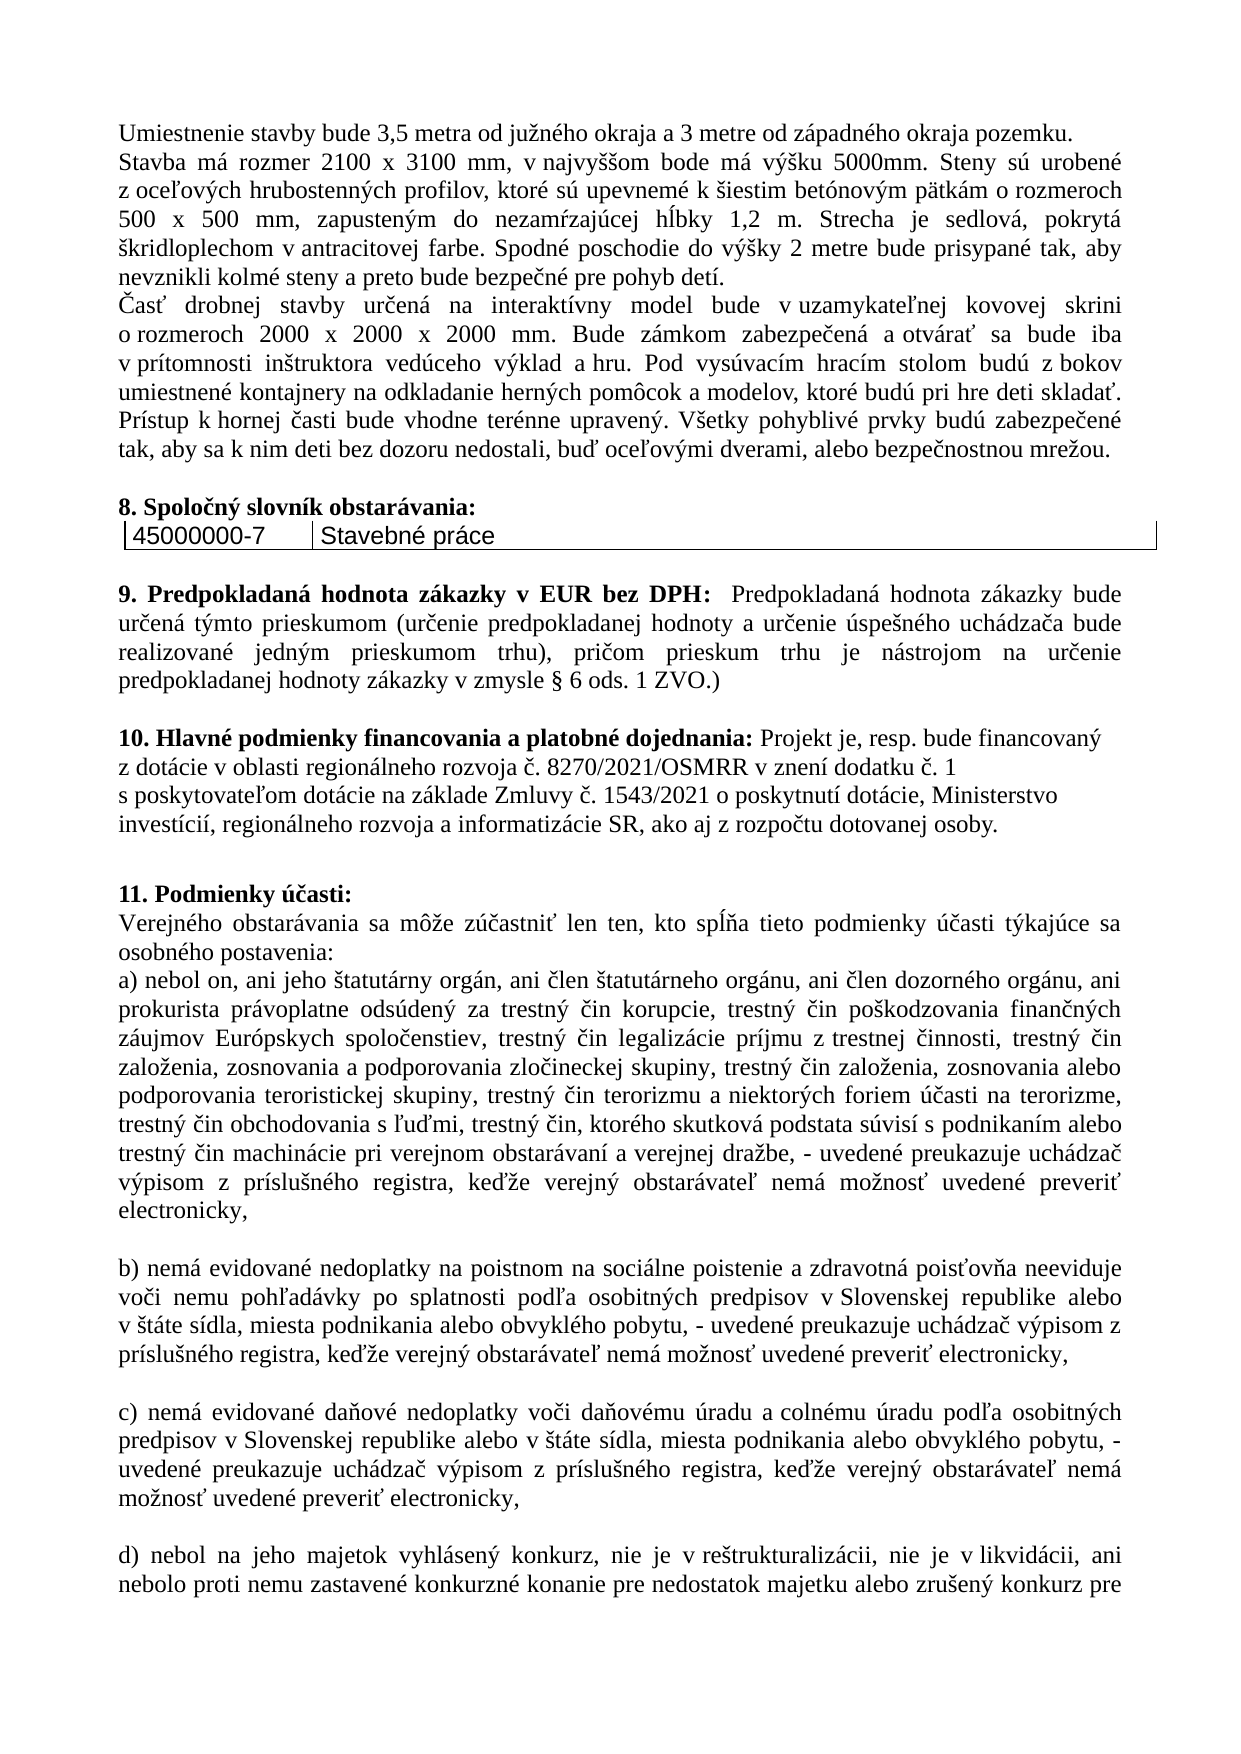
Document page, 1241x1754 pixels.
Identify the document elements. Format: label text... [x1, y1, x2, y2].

text Umiestnenie stavby bude 3,5 metra od južného okraja a 3 metre od západného okraja pozemku. [118, 118, 1122, 147]
text b) nemá evidované nedoplatky na poistnom na sociálne poistenie a zdravotná poisťovňa neeviduje voči nemu pohľadávky po splatnosti podľa osobitných predpisov v Slovenskej republike alebo v štáte sídla, miesta podnikania alebo obvyklého pobytu, - uvedené preukazuje uchádzač výpisom z príslušného registra, keďže verejný obstarávateľ nemá možnosť uvedené preveriť electronicky, [118, 1253, 1122, 1368]
text 11. Podmienky účasti: [118, 879, 1122, 908]
text Stavba má rozmer 2100 x 3100 mm, v najvyššom bode má výšku 5000mm. Steny sú urobené z oceľových hrubostenných profilov, ktoré sú upevnemé k šiestim betónovým pätkám o rozmeroch 500 x 500 mm, zapusteným do nezamŕzajúcej hĺbky 1,2 m. Strecha je sedlová, pokrytá škridloplechom v antracitovej farbe. Spodné poschodie do výšky 2 metre bude prisypané tak, aby nevznikli kolmé steny a preto bude bezpečné pre pohyb detí. [118, 147, 1122, 291]
text c) nemá evidované daňové nedoplatky voči daňovému úradu a colnému úradu podľa osobitných predpisov v Slovenskej republike alebo v štáte sídla, miesta podnikania alebo obvyklého pobytu, - uvedené preukazuje uchádzač výpisom z príslušného registra, keďže verejný obstarávateľ nemá možnosť uvedené preveriť electronicky, [118, 1397, 1122, 1512]
text Verejného obstarávania sa môže zúčastniť len ten, kto spĺňa tieto podmienky účasti týkajúce sa osobného postavenia: [118, 908, 1122, 965]
text 10. Hlavné podmienky financovania a platobné dojednania: Projekt je, resp. bude financovaný z dotácie v oblasti regionálneho rozvoja č. 8270/2021/OSMRR v znení dodatku č. 1 s poskytovateľom dotácie na základe Zmluvy č. 1543/2021 o poskytnutí dotácie, Ministerstvo investícií, regionálneho rozvoja a informatizácie SR, ako aj z rozpočtu dotovanej osoby. [118, 723, 1122, 838]
text 8. Spoločný slovník obstarávania: [118, 492, 1122, 521]
text a) nebol on, ani jeho štatutárny orgán, ani člen štatutárneho orgánu, ani člen dozorného orgánu, ani prokurista právoplatne odsúdený za trestný čin korupcie, trestný čin poškodzovania finančných záujmov Európskych spoločenstiev, trestný čin legalizácie príjmu z trestnej činnosti, trestný čin založenia, zosnovania a podporovania zločineckej skupiny, trestný čin založenia, zosnovania alebo podporovania teroristickej skupiny, trestný čin terorizmu a niektorých foriem účasti na terorizme, trestný čin obchodovania s ľuďmi, trestný čin, ktorého skutková podstata súvisí s podnikaním alebo trestný čin machinácie pri verejnom obstarávaní a verejnej dražbe, - uvedené preukazuje uchádzač výpisom z príslušného registra, keďže verejný obstarávateľ nemá možnosť uvedené preveriť electronicky, [118, 965, 1122, 1224]
text Časť drobnej stavby určená na interaktívny model bude v uzamykateľnej kovovej skrini o rozmeroch 2000 x 2000 x 2000 mm. Bude zámkom zabezpečená a otvárať sa bude iba v prítomnosti inštruktora vedúceho výklad a hru. Pod vysúvacím hracím stolom budú z bokov umiestnené kontajnery na odkladanie herných pomôcok a modelov, ktoré budú pri hre deti skladať. Prístup k hornej časti bude vhodne terénne upravený. Všetky pohyblivé prvky budú zabezpečené tak, aby sa k nim deti bez dozoru nedostali, buď oceľovými dverami, alebo bezpečnostnou mrežou. [118, 291, 1122, 463]
text d) nebol na jeho majetok vyhlásený konkurz, nie je v reštrukturalizácii, nie je v likvidácii, ani nebolo proti nemu zastavené konkurzné konanie pre nedostatok majetku alebo zrušený konkurz pre [118, 1540, 1122, 1598]
text 9. Predpokladaná hodnota zákazky v EUR bez DPH: Predpokladaná hodnota zákazky bude určená týmto prieskumom (určenie predpokladanej hodnoty a určenie úspešného uchádzača bude realizované jedným prieskumom trhu), pričom prieskum trhu je nástrojom na určenie predpokladanej hodnoty zákazky v zmysle § 6 ods. 1 ZVO.) [118, 579, 1122, 694]
table_header Stavebné práce [313, 521, 1156, 549]
table_header 45000000-7 [126, 521, 312, 549]
